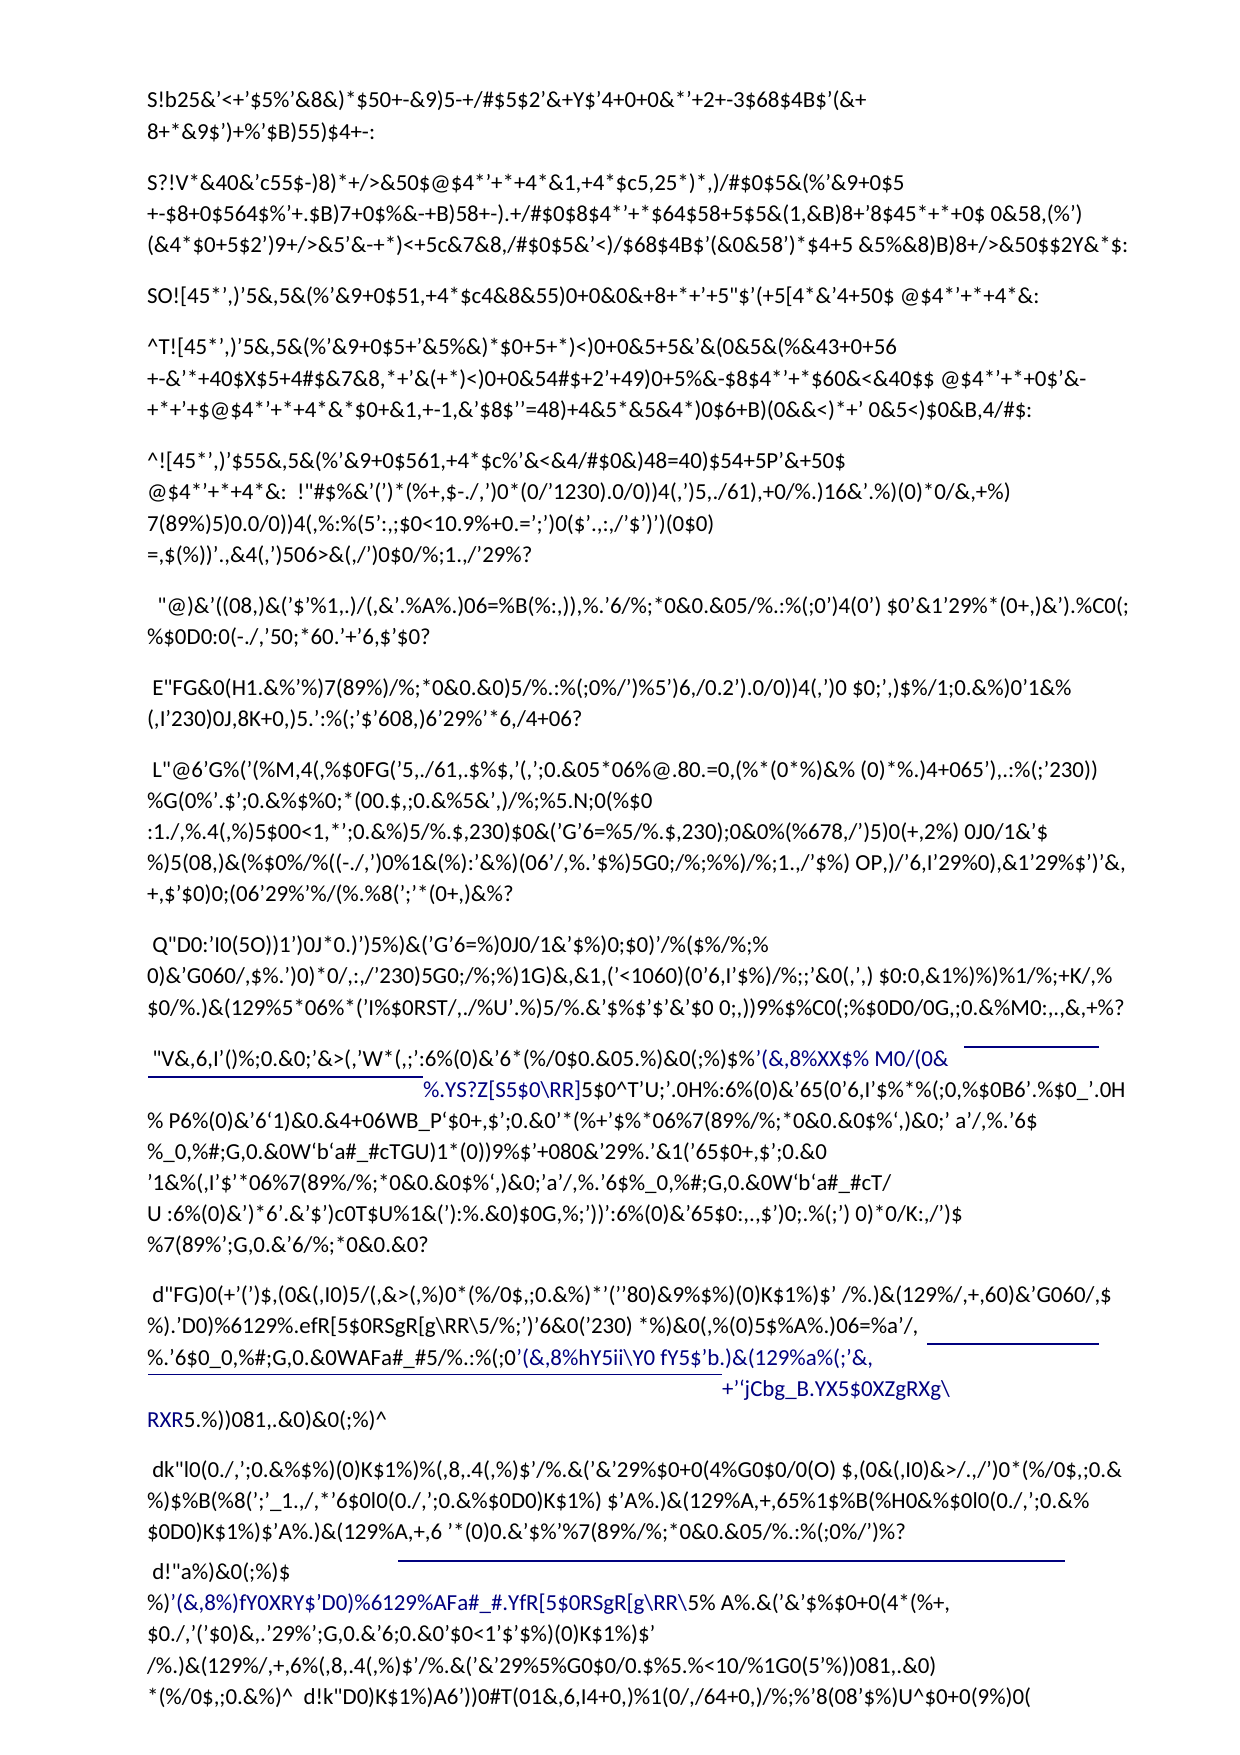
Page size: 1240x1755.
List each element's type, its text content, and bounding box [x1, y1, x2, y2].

text 0)&’G060/,$%.’)0)*0/,:,/’230)5G0;/%;%)1G)&,&1,(’<1060)(0’6,I’$%)/%;;’&0(,’,) $0:0,&1%)%)%1/%;+K/,%$0/%.)&(129%5*06%*(’I%$0RST/,./%U’.%)5/%.&’$%$’$’&’$0 0;,))9%$%C0(;%$0D0/0G,;0.&%M0:,.,&,+%? [147, 962, 1138, 1021]
text *(%/0$,;0.&%)^ d!k"D0)K$1%)A6’))0#T(01&,6,I4+0,)%1(0/,/64+0,)/%;%’8(08’$%)U^$0+0(9%)0( [147, 1682, 1138, 1711]
text @$4*’+*+4*&: !"#$%&’(’)*(%+,$-./,’)0*(0/’1230).0/0))4(,’)5,./61),+0/%.)16&’.%)(0)*0/&,+%) [147, 477, 1138, 505]
text d"FG)0(+’(’)$,(0&(,I0)5/(,&>(,%)0*(%/0$,;0.&%)*’(’’80)&9%$%)(0)K$1%)$’ /%.)&(129%/,+,60)&’G060/,$%).’D0)%6129%.efR[5$0RSgR[g\RR\5/%;’)’6&0(’230) *%)&0(,%(0)5$%A%.)06=%a’/,%.’6$0_0,%#;G,0.&0WAFa#_#5/%.:%(;0’(&,8%hY5ii\Y0 fY5$’b.)&(129%a%(;’&,+’‘jCbg_B.YX5$0XZgRXg\RXR5.%))081,.&0)&0(;%)^ [147, 1281, 1138, 1433]
text d!"a%)&0(;%)$%)’(&,8%)fY0XRY$’D0)%6129%AFa#_#.YfR[5$0RSgR[g\RR\5% A%.&(’&’$%$0+0(4*(%+,$0./,’(’$0)&,.’29%’;G,0.&’6;0.&0’$0<1’$’$%)(0)K$1%)$’ [147, 1557, 1138, 1648]
text ^T![45*’,)’5&,5&(%’&9+0$5+’&5%&)*$0+5+*)<)0+0&5+5&’&(0&5&(%&43+0+56 [147, 332, 1138, 360]
text :1./,%.4(,%)5$00<1,*’;0.&%)5/%.$,230)$0&(’G’6=%5/%.$,230);0&0%(%678,/’)5)0(+,2%) 0J0/1&’$%)5(08,)&(%$0%/%((-./,’)0%1&(%):’&%)(06’/,%.’$%)5G0;/%;%%)/%;1.,/’$%) OP,)/’6,I’29%0),&1’29%$’)’&,+,$’$0)0;(06’29%’%/(%.%8(’;’*(0+,)&%? [147, 817, 1138, 907]
text 8+*&9$’)+%’$B)55)$4+-: [147, 117, 1138, 145]
text =,$(%))’.,&4(,’)506>&(,/’)0$0/%;1.,/’29%? [147, 540, 1138, 568]
text SO![45*’,)’5&,5&(%’&9+0$51,+4*$c4&8&55)0+0&0&+8+*+’+5"$’(+5[4*&’4+50$ @$4*’+*+4*&: [147, 281, 1138, 309]
text Q"D0:’I0(5O))1’)0J*0.)’)5%)&(’G’6=%)0J0/1&’$%)0;$0)’/%($%/%;% [147, 930, 1138, 958]
text "V&,6,I’()%;0.&0;’&>(,’W*(,;’:6%(0)&’6*(%/0$0.&05.%)&0(;%)$%’(&,8%XX$% M0/(0&%.YS?Z[S5$0\RR]5$0^T’U;’.0H%:6%(0)&’65(0’6,I’$%*%(;0,%$0B6’.%$0_’.0H% P6%(0)&’6‘1)&0.&4+06WB_P‘$0+,$’;0.&0’*(%+’$%*06%7(89%/%;*0&0.&0$%‘,)&0;’ a’/,%.’6$%_0,%#;G,0.&0W‘b‘a#_#cTGU)1*(0))9%$’+080&’29%.’&1(’65$0+,$’;0.&0 ’1&%(,I’$’*06%7(89%/%;*0&0.&0$%‘,)&0;’a’/,%.’6$%_0,%#;G,0.&0W‘b‘a#_#cT/U :6%(0)&’)*6’.&’$’)c0T$U%1&(’):%.&0)$0G,%;’))’:6%(0)&’65$0:,.,$’)0;.%(;’) 0)*0/K:,/’)$%7(89%’;G,0.&’6/%;*0&0.&0? [147, 1044, 1138, 1258]
text +-$8+0$564$%’+.$B)7+0$%&-+B)58+-).+/#$0$8$4*’+*$64$58+5$5&(1,&B)8+’8$45*+*+0$ 0&58,(%’)(&4*$0+5$2’)9+/>&5’&-+*)<+5c&7&8,/#$0$5&’<)/$68$4B$’(&0&58’)*$4+5 &5%&8)B)8+/>&50$$2Y&*$: [147, 199, 1138, 258]
text 7(89%)5)0.0/0))4(,%:%(5’:,;$0<10.9%+0.=’;’)0($’.,:,/’$’)’)(0$0) [147, 509, 1138, 537]
text S?!V*&40&’c55$-)8)*+/>&50$@$4*’+*+4*&1,+4*$c5,25*)*,)/#$0$5&(%’&9+0$5 [147, 168, 1138, 196]
text +-&’*+40$X$5+4#$&7&8,*+’&(+*)<)0+0&54#$+2’+49)0+5%&-$8$4*’+*$60&<&40$$ @$4*’+*+0$’&-+*+’+$@$4*’+*+4*&*$0+&1,+-1,&’$8$’’=48)+4&5*&5&4*)0$6+B)(0&&<)*+’ 0&5<)$0&B,4/#$: [147, 364, 1138, 423]
text /%.)&(129%/,+,6%(,8,.4(,%)$’/%.&(’&’29%5%G0$0/0.$%5.%<10/%1G0(5’%))081,.&0) [147, 1651, 1138, 1679]
text ^![45*’,)’$55&,5&(%’&9+0$561,+4*$c%’&<&4/#$0&)48=40)$54+5P’&+50$ [147, 446, 1138, 474]
text E"FG&0(H1.&%’%)7(89%)/%;*0&0.&0)5/%.:%(;0%/’)%5’)6,/0.2’).0/0))4(,’)0 $0;’,)$%/1;0.&%)0’1&%(,I’230)0J,8K+0,)5.’:%(;’$’608,)6’29%’*6,/4+06? [147, 673, 1138, 732]
text "@)&’((08,)&(’$’%1,.)/(,&’.%A%.)06=%B(%:,)),%.’6/%;*0&0.&05/%.:%(;0’)4(0’) $0’&1’29%*(0+,)&’).%C0(;%$0D0:0(-./,’50;*60.’+’6,$’$0? [147, 591, 1138, 650]
text dk"l0(0./,’;0.&%$%)(0)K$1%)%(,8,.4(,%)$’/%.&(’&’29%$0+0(4%G0$0/0(O) $,(0&(,I0)&>/.,/’)0*(%/0$,;0.&%)$%B(%8(’;’_1.,/,*’6$0l0(0./,’;0.&%$0D0)K$1%) $’A%.)&(129%A,+,65%1$%B(%H0&%$0l0(0./,’;0.&%$0D0)K$1%)$’A%.)&(129%A,+,6 ’*(0)0.&’$%’%7(89%/%;*0&0.&05/%.:%(;0%/’)%? [147, 1455, 1138, 1545]
text S!b25&’<+’$5%’&8&)*$50+-&9)5-+/#$5$2’&+Y$’4+0+0&*’+2+-3$68$4B$’(&+ [147, 85, 1138, 113]
text L"@6’G%(’(%M,4(,%$0FG(’5,./61,.$%$,’(,’;0.&05*06%@.80.=0,(%*(0*%)&% (0)*%.)4+065’),.:%(;’230))%G(0%’.$’;0.&%$%0;*(00.$,;0.&%5&’,)/%;%5.N;0(%$0 [147, 755, 1138, 814]
